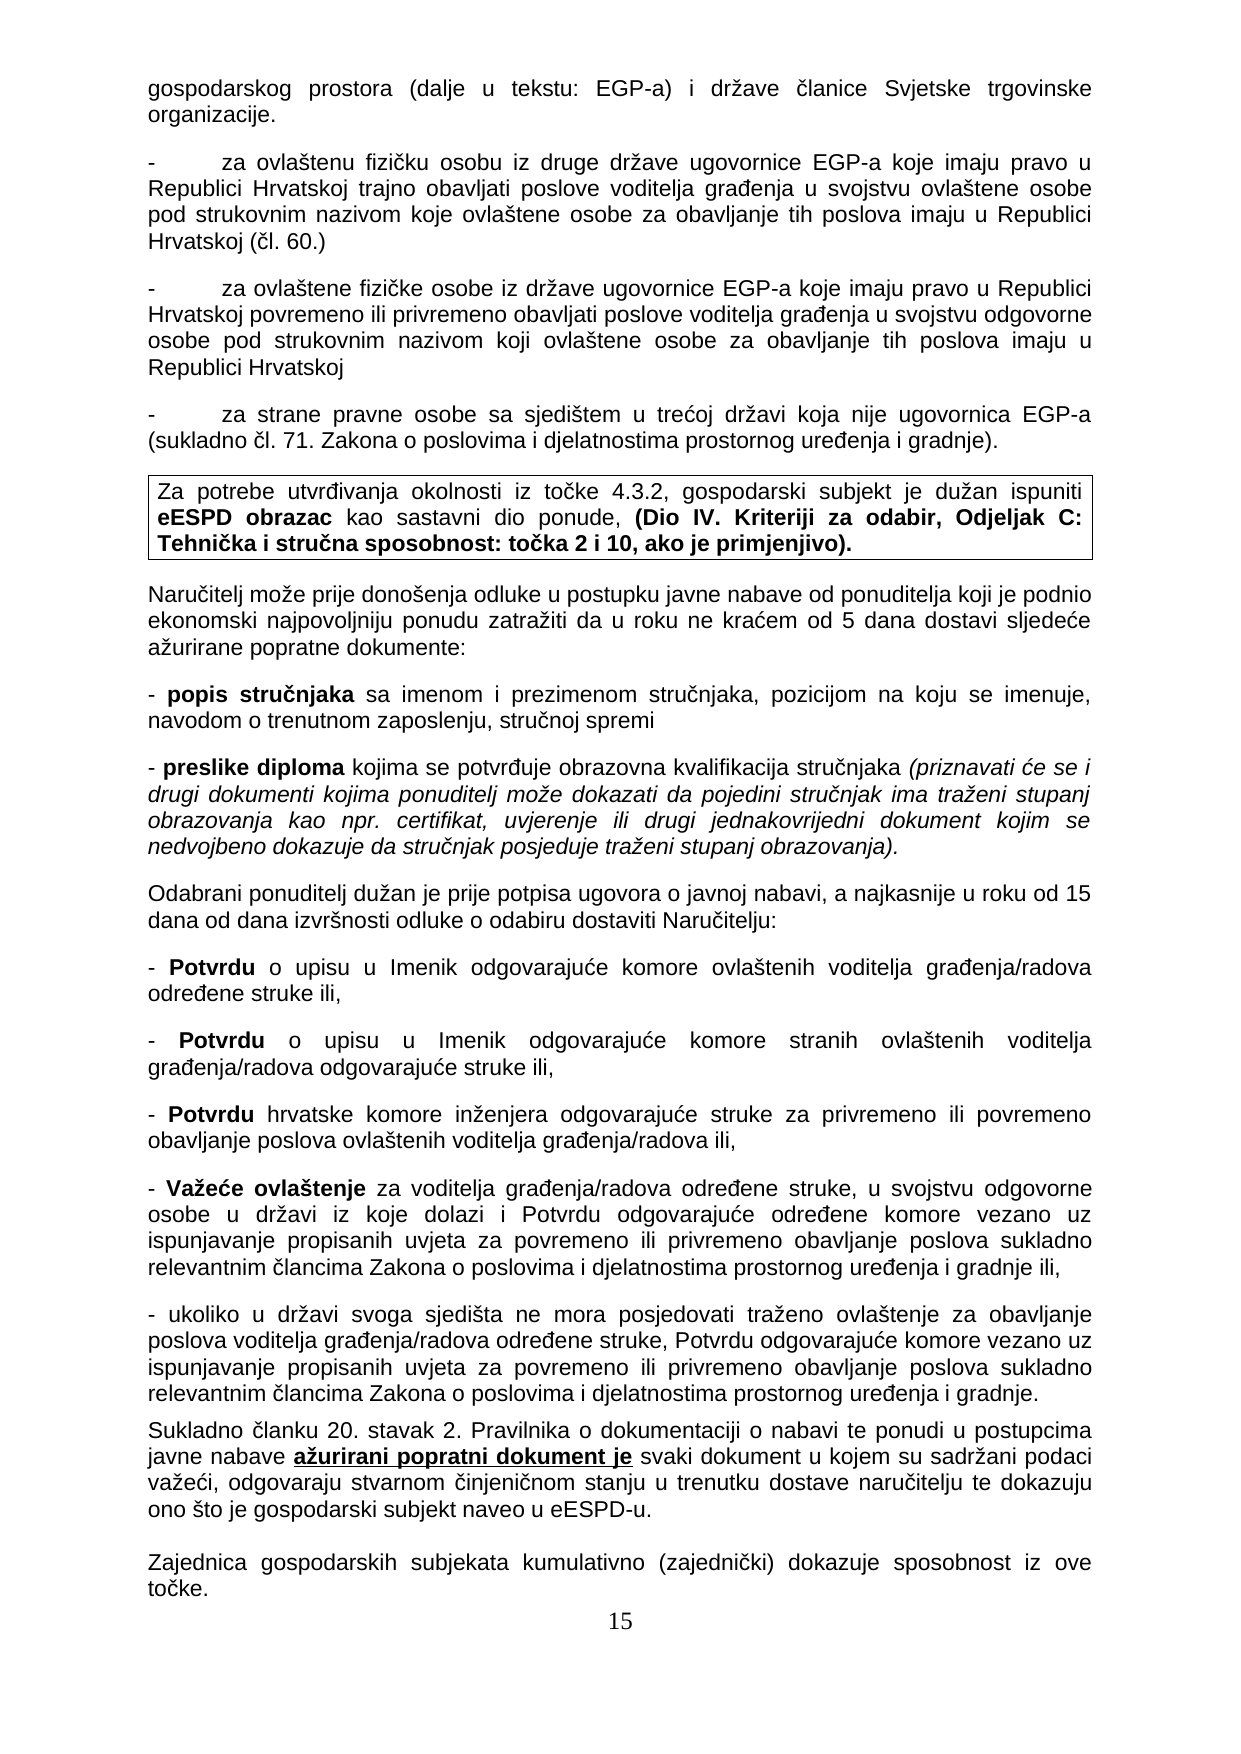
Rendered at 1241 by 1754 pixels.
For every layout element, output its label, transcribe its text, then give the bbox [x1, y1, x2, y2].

text Za potrebe utvrđivanja okolnosti iz točke 4.3.2, gospodarski subjekt je dužan ispuniti eESPD obrazac kao sastavni dio ponude, (Dio IV. Kriteriji za odabir, Odjeljak C: Tehnička i stručna sposobnost: točka 2 i 10, ako je primjenjivo). [149, 476, 1092, 559]
text - ukoliko u državi svoga sjedišta ne mora posjedovati traženo ovlaštenje za obavljanje poslova voditelja građenja/radova određene struke, Potvrdu odgovarajuće komore vezano uz ispunjavanje propisanih uvjeta za povremeno ili privremeno obavljanje poslova sukladno relevantnim člancima Zakona o poslovima i djelatnostima prostornog uređenja i gradnje. [148, 1301, 1093, 1406]
text - Potvrdu hrvatske komore inženjera odgovarajuće struke za privremeno ili povremeno obavljanje poslova ovlaštenih voditelja građenja/radova ili, [148, 1101, 1093, 1154]
text - popis stručnjaka sa imenom i prezimenom stručnjaka, pozicijom na koju se imenuje, navodom o trenutnom zaposlenju, stručnoj spremi [148, 681, 1093, 733]
text Odabrani ponuditelj dužan je prije potpisa ugovora o javnoj nabavi, a najkasnije u roku od 15 dana od dana izvršnosti odluke o odabiru dostaviti Naručitelju: [148, 880, 1093, 933]
text - preslike diploma kojima se potvrđuje obrazovna kvalifikacija stručnjaka (priznavati će se i drugi dokumenti kojima ponuditelj može dokazati da pojedini stručnjak ima traženi stupanj obrazovanja kao npr. certifikat, uvjerenje ili drugi jednakovrijedni dokument kojim se nedvojbeno dokazuje da stručnjak posjeduje traženi stupanj obrazovanja). [148, 754, 1093, 859]
text - za ovlaštenu fizičku osobu iz druge države ugovornice EGP-a koje imaju pravo u Republici Hrvatskoj trajno obavljati poslove voditelja građenja u svojstvu ovlaštene osobe pod strukovnim nazivom koje ovlaštene osobe za obavljanje tih poslova imaju u Republici Hrvatskoj (čl. 60.) [148, 148, 1093, 254]
text Sukladno članku 20. stavak 2. Pravilnika o dokumentaciji o nabavi te ponudi u postupcima javne nabave ažurirani popratni dokument je svaki dokument u kojem su sadržani podaci važeći, odgovaraju stvarnom činjeničnom stanju u trenutku dostave naručitelju te dokazuju ono što je gospodarski subjekt naveo u eESPD-u. [148, 1417, 1093, 1522]
text gospodarskog prostora (dalje u tekstu: EGP-a) i države članice Svjetske trgovinske organizacije. [148, 75, 1093, 128]
text - za ovlaštene fizičke osobe iz države ugovornice EGP-a koje imaju pravo u Republici Hrvatskoj povremeno ili privremeno obavljati poslove voditelja građenja u svojstvu odgovorne osobe pod strukovnim nazivom koji ovlaštene osobe za obavljanje tih poslova imaju u Republici Hrvatskoj [148, 275, 1093, 380]
text - Potvrdu o upisu u Imenik odgovarajuće komore ovlaštenih voditelja građenja/radova određene struke ili, [148, 954, 1093, 1007]
text - Potvrdu o upisu u Imenik odgovarajuće komore stranih ovlaštenih voditelja građenja/radova odgovarajuće struke ili, [148, 1027, 1093, 1080]
text - za strane pravne osobe sa sjedištem u trećoj državi koja nije ugovornica EGP-a (sukladno čl. 71. Zakona o poslovima i djelatnostima prostornog uređenja i gradnje). [148, 401, 1093, 454]
text - Važeće ovlaštenje za voditelja građenja/radova određene struke, u svojstvu odgovorne osobe u državi iz koje dolazi i Potvrdu odgovarajuće određene komore vezano uz ispunjavanje propisanih uvjeta za povremeno ili privremeno obavljanje poslova sukladno relevantnim člancima Zakona o poslovima i djelatnostima prostornog uređenja i gradnje ili, [148, 1174, 1093, 1280]
text Zajednica gospodarskih subjekata kumulativno (zajednički) dokazuje sposobnost iz ove točke. [148, 1548, 1093, 1601]
text Naručitelj može prije donošenja odluke u postupku javne nabave od ponuditelja koji je podnio ekonomski najpovoljniju ponudu zatražiti da u roku ne kraćem od 5 dana dostavi sljedeće ažurirane popratne dokumente: [148, 581, 1093, 660]
